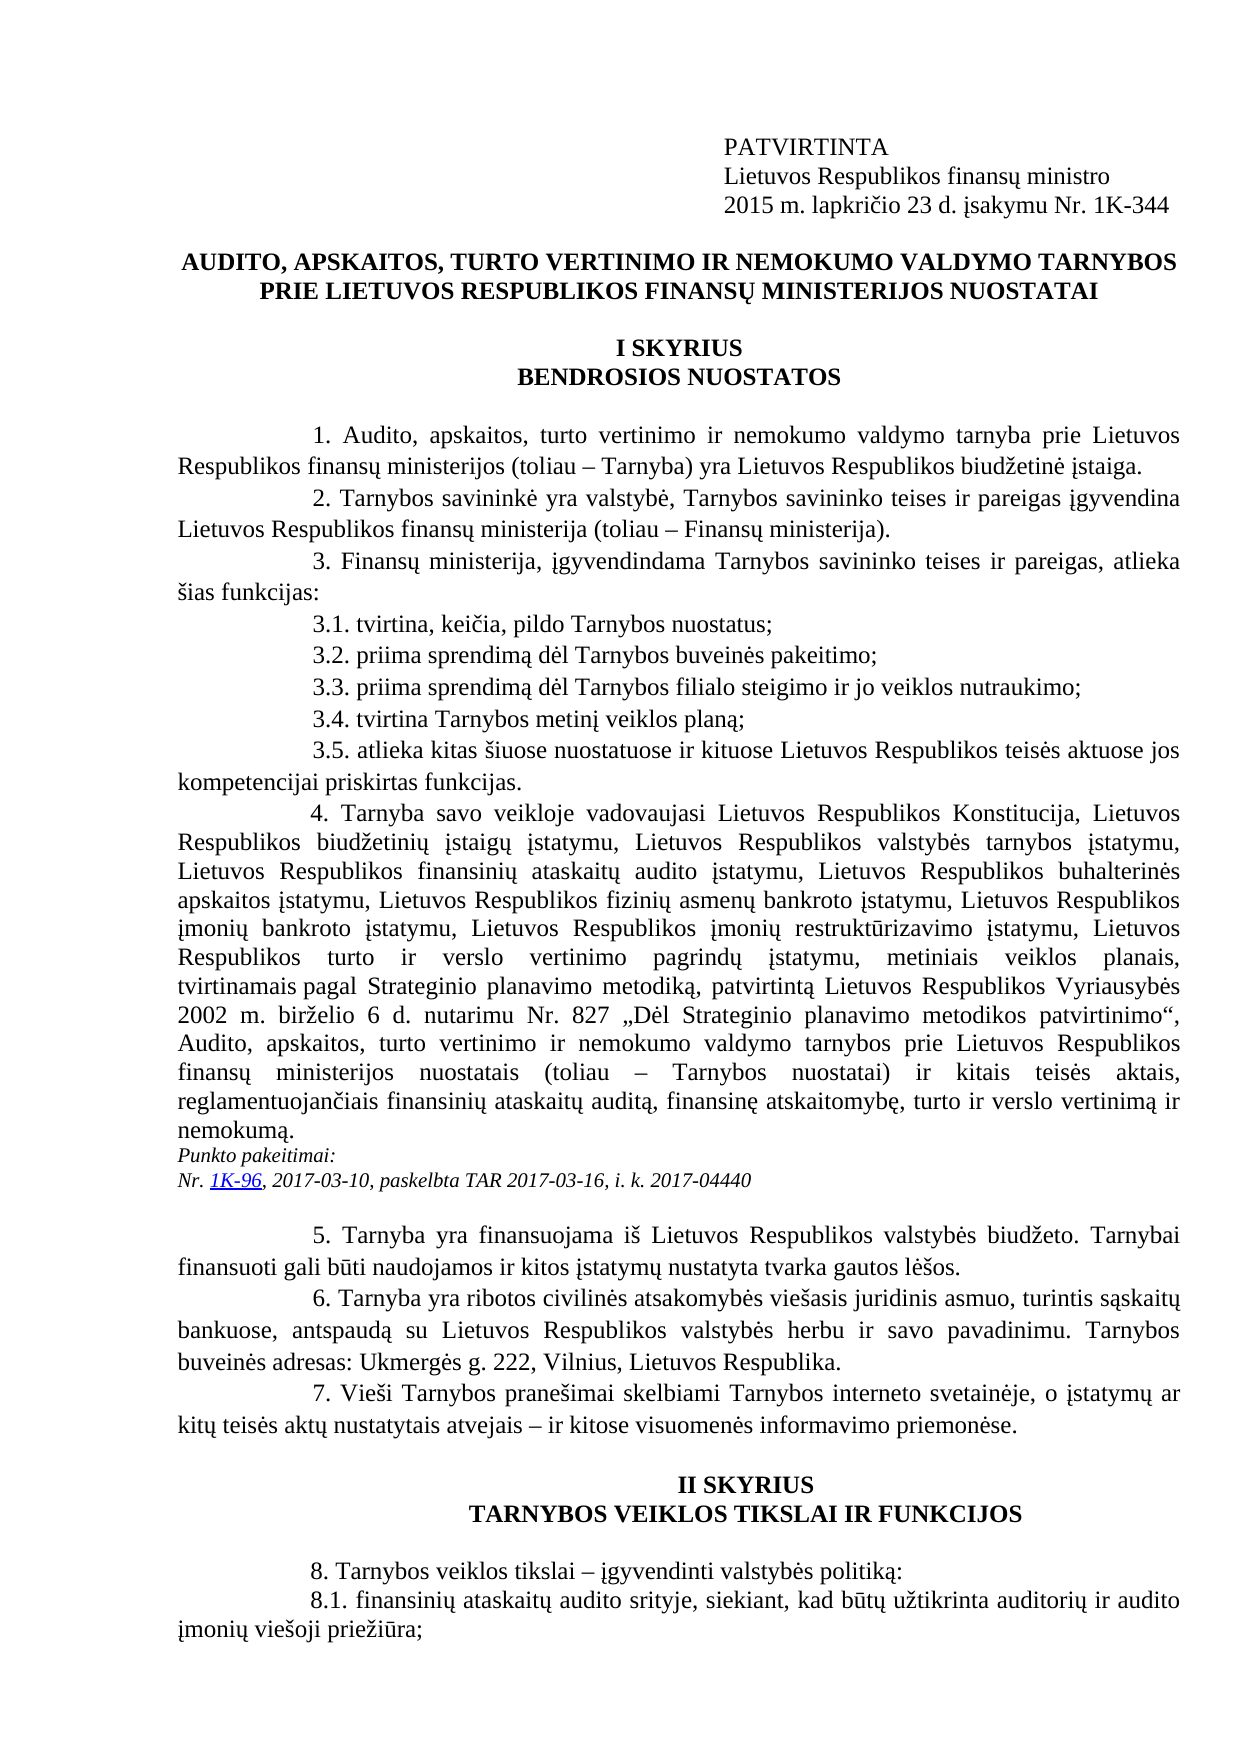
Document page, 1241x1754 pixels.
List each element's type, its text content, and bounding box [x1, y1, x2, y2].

text 3.3. priima sprendimą dėl Tarnybos filialo steigimo ir jo veiklos nutraukimo; [177, 672, 1181, 701]
text 5. Tarnyba yra finansuojama iš Lietuvos Respublikos valstybės biudžeto. Tarnybai finansuoti gali būti naudojamos ir kitos įstatymų nustatyta tvarka gautos lėšos. [177, 1220, 1181, 1281]
text 2015 m. lapkričio 23 d. įsakymu Nr. 1K-344 [177, 190, 1181, 218]
text 3.4. tvirtina Tarnybos metinį veiklos planą; [177, 704, 1181, 732]
text I SKYRIUS [177, 333, 1181, 362]
text 3.1. tvirtina, keičia, pildo Tarnybos nuostatus; [177, 609, 1181, 638]
text TARNYBOS VEIKLOS TIKSLAI IR FUNKCIJOS [177, 1499, 1181, 1527]
text 8.1. finansinių ataskaitų audito srityje, siekiant, kad būtų užtikrinta auditorių ir audito įmonių viešoji priežiūra; [177, 1585, 1181, 1642]
text 8. Tarnybos veiklos tikslai – įgyvendinti valstybės politiką: [177, 1556, 1181, 1585]
text AUDITO, APSKAITOS, TURTO VERTINIMO IR NEMOKUMO VALDYMO TARNYBOS PRIE LIETUVOS RESPUBLIKOS FINANSŲ MINISTERIJOS NUOSTATAI [177, 247, 1181, 305]
text 3. Finansų ministerija, įgyvendindama Tarnybos savininko teises ir pareigas, atlieka šias funkcijas: [177, 546, 1181, 606]
text II SKYRIUS [177, 1470, 1181, 1499]
text 3.5. atlieka kitas šiuose nuostatuose ir kituose Lietuvos Respublikos teisės aktuose jos kompetencijai priskirtas funkcijas. [177, 735, 1181, 796]
text PATVIRTINTA [177, 132, 1181, 161]
text 2. Tarnybos savininkė yra valstybė, Tarnybos savininko teises ir pareigas įgyvendina Lietuvos Respublikos finansų ministerija (toliau – Finansų ministerija). [177, 483, 1181, 543]
text 6. Tarnyba yra ribotos civilinės atsakomybės viešasis juridinis asmuo, turintis sąskaitų bankuose, antspaudą su Lietuvos Respublikos valstybės herbu ir savo pavadinimu. Tarnybos buveinės adresas: Ukmergės g. 222, Vilnius, Lietuvos Respublika. [177, 1283, 1181, 1375]
text 3.2. priima sprendimą dėl Tarnybos buveinės pakeitimo; [177, 641, 1181, 669]
text Nr. 1K-96, 2017-03-10, paskelbta TAR 2017-03-16, i. k. 2017-04440 [177, 1167, 1181, 1192]
text Lietuvos Respublikos finansų ministro [177, 161, 1181, 190]
text 4. Tarnyba savo veikloje vadovaujasi Lietuvos Respublikos Konstitucija, Lietuvos Respublikos biudžetinių įstaigų įstatymu, Lietuvos Respublikos valstybės tarnybos įstatymu, Lietuvos Respublikos finansinių ataskaitų audito įstatymu, Lietuvos Respublikos buhalterinės apskaitos įstatymu, Lietuvos Respublikos fizinių asmenų bankroto įstatymu, Lietuvos Respublikos įmonių bankroto įstatymu, Lietuvos Respublikos įmonių restruktūrizavimo įstatymu, Lietuvos Respublikos turto ir verslo vertinimo pagrindų įstatymu, metiniais veiklos planais, tvirtinamais pagal Strateginio planavimo metodiką, patvirtintą Lietuvos Respublikos Vyriausybės 2002 m. birželio 6 d. nutarimu Nr. 827 „Dėl Strateginio planavimo metodikos patvirtinimo“, Audito, apskaitos, turto vertinimo ir nemokumo valdymo tarnybos prie Lietuvos Respublikos finansų ministerijos nuostatais (toliau – Tarnybos nuostatai) ir kitais teisės aktais, reglamentuojančiais finansinių ataskaitų auditą, finansinę atskaitomybę, turto ir verslo vertinimą ir nemokumą. [177, 798, 1181, 1143]
text BENDROSIOS NUOSTATOS [177, 362, 1181, 391]
text 7. Vieši Tarnybos pranešimai skelbiami Tarnybos interneto svetainėje, o įstatymų ar kitų teisės aktų nustatytais atvejais – ir kitose visuomenės informavimo priemonėse. [177, 1378, 1181, 1438]
text Punkto pakeitimai: [177, 1143, 1181, 1167]
text 1. Audito, apskaitos, turto vertinimo ir nemokumo valdymo tarnyba prie Lietuvos Respublikos finansų ministerijos (toliau – Tarnyba) yra Lietuvos Respublikos biudžetinė įstaiga. [177, 420, 1181, 480]
